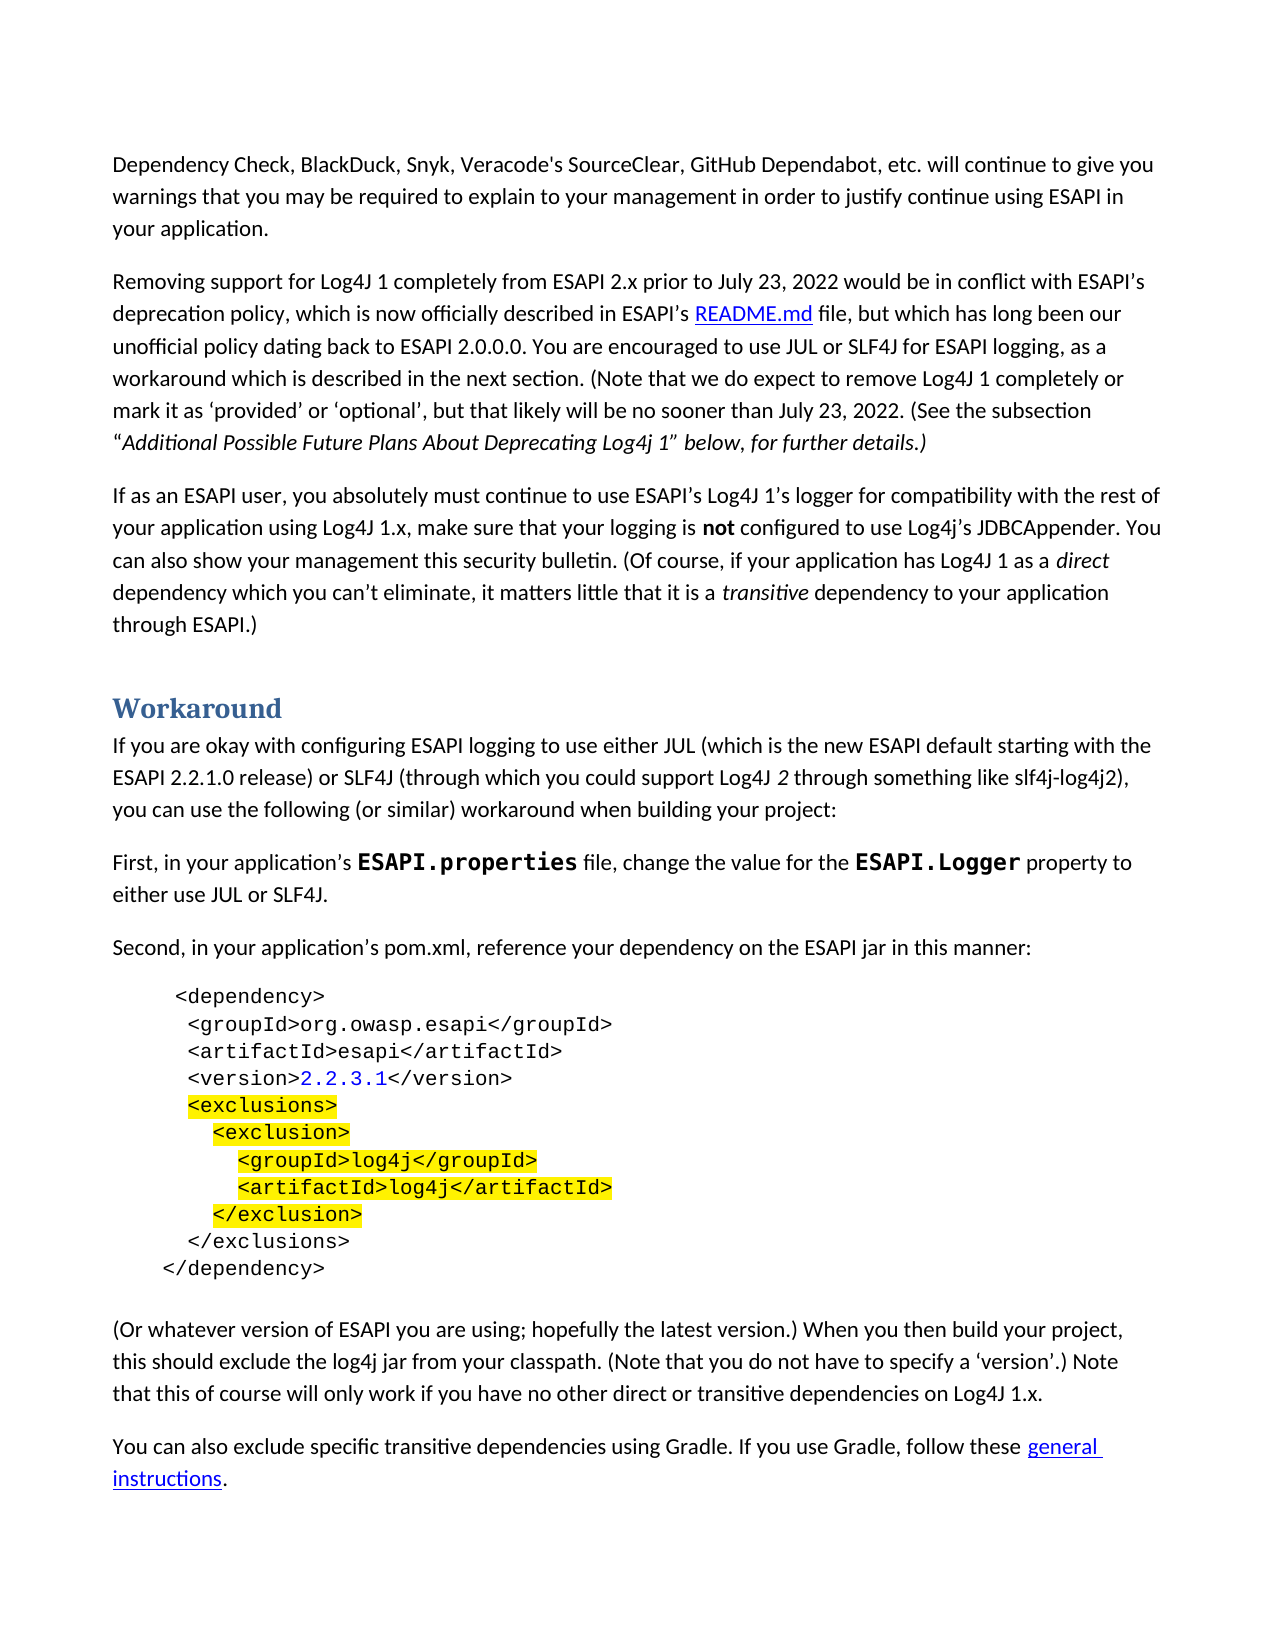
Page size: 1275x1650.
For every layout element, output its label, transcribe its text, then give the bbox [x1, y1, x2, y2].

text Removing support for Log4J 1 completely from ESAPI 2.x prior to July 23, 2022 would be in conflict with ESAPI’s deprecation policy, which is now officially described in ESAPI’s README.md file, but which has long been our unofficial policy dating back to ESAPI 2.0.0.0. You are encouraged to use JUL or SLF4J for ESAPI logging, as a workaround which is described in the next section. (Note that we do expect to remove Log4J 1 completely or mark it as ‘provided’ or ‘optional’, but that likely will be no sooner than July 23, 2022. (See the subsection “Additional Possible Future Plans About Deprecating Log4j 1” below, for further details.) [112, 267, 1162, 456]
text (Or whatever version of ESAPI you are using; hopefully the latest version.) When you then build your project, this should exclude the log4j jar from your classpath. (Note that you do not have to specify a ‘version’.) Note that this of course will only work if you have no other direct or transitive dependencies on Log4J 1.x. [112, 1315, 1162, 1407]
text First, in your application’s ESAPI.properties file, change the value for the ESAPI.Logger property to either use JUL or SLF4J. [112, 848, 1162, 908]
text If you are okay with configuring ESAPI logging to use either JUL (which is the new ESAPI default starting with the ESAPI 2.2.1.0 release) or SLF4J (through which you could support Log4J 2 through something like slf4j-log4j2), you can use the following (or similar) workaround when building your project: [112, 731, 1162, 823]
text Dependency Check, BlackDuck, Snyk, Veracode's SourceClear, GitHub Dependabot, etc. will continue to give you warnings that you may be required to explain to your management in order to justify continue using ESAPI in your application. [112, 150, 1162, 242]
text <groupId>org.owasp.esapi</groupId> [112, 1014, 1162, 1037]
text If as an ESAPI user, you absolutely must continue to use ESAPI’s Log4J 1’s logger for compatibility with the rest of your application using Log4J 1.x, make sure that your logging is not configured to use Log4j’s JDBCAppender. You can also show your management this security bulletin. (Of course, if your application has Log4J 1 as a direct dependency which you can’t eliminate, it matters little that it is a transitive dependency to your application through ESAPI.) [112, 481, 1162, 638]
text <version>2.2.3.1</version> [112, 1068, 1162, 1092]
text Second, in your application’s pom.xml, reference your dependency on the ESAPI jar in this manner: [112, 933, 1162, 961]
text You can also exclude specific transitive dependencies using Gradle. If you use Gradle, follow these general instructions. [112, 1432, 1162, 1493]
text </exclusions> [112, 1231, 1162, 1255]
text </exclusion> [112, 1204, 1162, 1228]
text </dependency> [112, 1258, 1162, 1282]
text <artifactId>esapi</artifactId> [112, 1041, 1162, 1064]
text <exclusions> [112, 1095, 1162, 1119]
subtitle Workaround [112, 692, 1162, 726]
text <dependency> [112, 986, 1162, 1010]
text <groupId>log4j</groupId> [112, 1149, 1162, 1173]
text <exclusion> [112, 1122, 1162, 1146]
text <artifactId>log4j</artifactId> [112, 1177, 1162, 1200]
